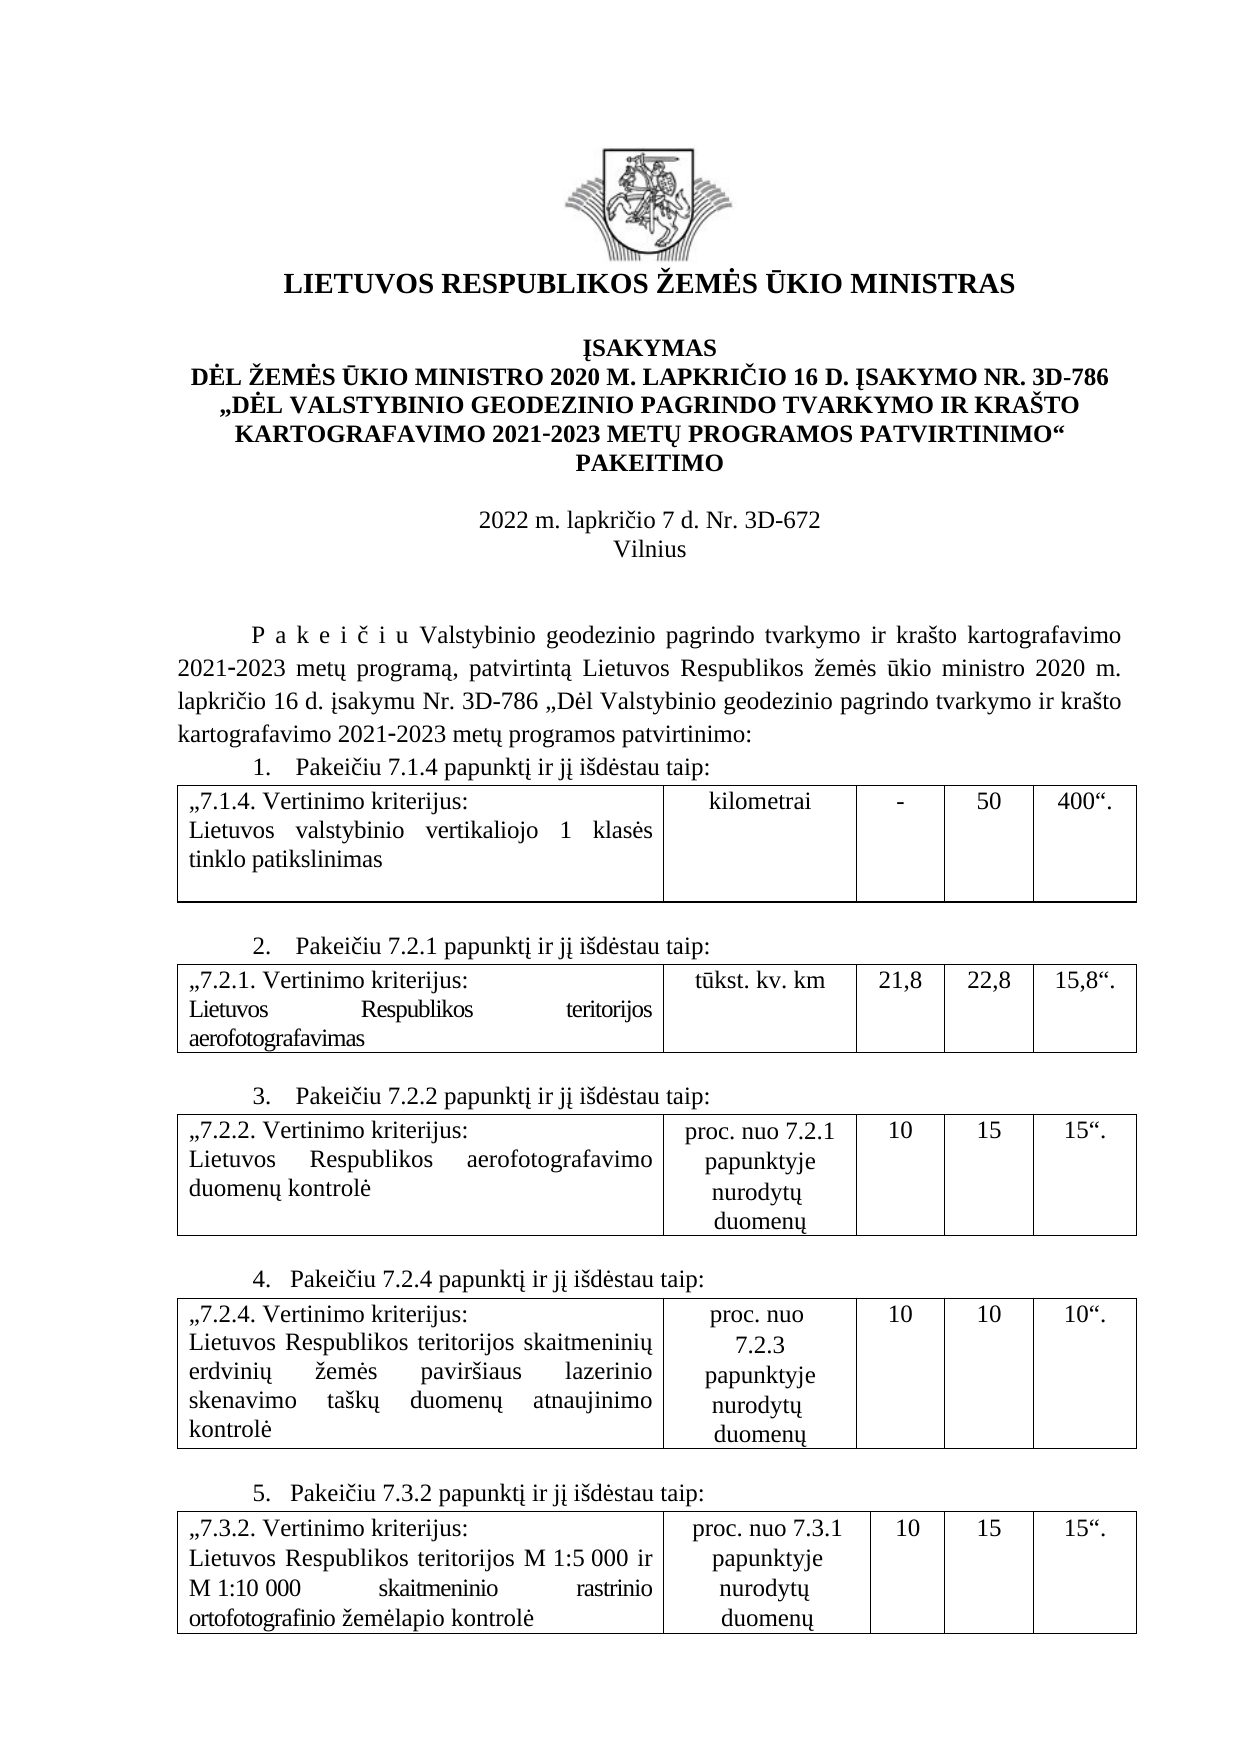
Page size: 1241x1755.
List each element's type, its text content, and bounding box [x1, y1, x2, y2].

table_header „7.3.2. Vertinimo kriterijus: Lietuvos Respublikos teritorijos M 1:5 000 ir M 1:10 000 skaitmeninio rastrinio ortofotografinio žemėlapio kontrolė [178, 1512, 663, 1633]
table_header proc. nuo 7.2.3 papunktyje nurodytų duomenų [664, 1299, 856, 1448]
table_header 15“. [1034, 1115, 1136, 1235]
table_header „7.2.2. Vertinimo kriterijus: Lietuvos Respublikos aerofotografavimo duomenų kontrolė [178, 1115, 663, 1235]
text ĮSAKYMAS [177, 333, 1122, 362]
text P a k e i č i u Valstybinio geodezinio pagrindo tvarkymo ir krašto kartografavimo 20212023 metų programą, patvirtintą Lietuvos Respublikos žemės ūkio ministro 2020 m. lapkričio 16 d. įsakymu Nr. 3D-786 „Dėl Valstybinio geodezinio pagrindo tvarkymo ir krašto kartografavimo 20212023 metų programos patvirtinimo: [177, 620, 1122, 748]
table_header 10 [945, 1299, 1033, 1448]
text 3. Pakeičiu 7.2.2 papunktį ir jį išdėstau taip: [177, 1081, 1122, 1110]
text 5. Pakeičiu 7.3.2 papunktį ir jį išdėstau taip: [252, 1478, 1122, 1507]
text 1. Pakeičiu 7.1.4 papunktį ir jį išdėstau taip: [177, 752, 1122, 781]
table_header 10 [871, 1512, 944, 1633]
table_header 400“. [1034, 786, 1136, 901]
table_header 15 [945, 1115, 1033, 1235]
text LIETUVOS RESPUBLIKOS ŽEMĖS ŪKIO MINISTRAS [177, 266, 1122, 299]
table_header „7.2.4. Vertinimo kriterijus: Lietuvos Respublikos teritorijos skaitmeninių erdvinių žemės paviršiaus lazerinio skenavimo taškų duomenų atnaujinimo kontrolė [178, 1299, 663, 1448]
table_header 22,8 [945, 965, 1033, 1052]
table_header 15 [945, 1512, 1033, 1633]
text 2022 m. lapkričio 7 d. Nr. 3D-672 [177, 505, 1122, 534]
table_header proc. nuo 7.3.1 papunktyje nurodytų duomenų [664, 1512, 870, 1633]
table_header 10“. [1034, 1299, 1136, 1448]
table_header 15,8“. [1034, 965, 1136, 1052]
table_header tūkst. kv. km [664, 965, 856, 1052]
table_header proc. nuo 7.2.1 papunktyje nurodytų duomenų [664, 1115, 856, 1235]
text Vilnius [177, 534, 1122, 563]
text 2. Pakeičiu 7.2.1 papunktį ir jį išdėstau taip: [177, 931, 1122, 960]
table_header 15“. [1034, 1512, 1136, 1633]
table_header „7.1.4. Vertinimo kriterijus: Lietuvos valstybinio vertikaliojo 1 klasės tinklo patikslinimas [178, 786, 663, 901]
table_header 10 [857, 1115, 944, 1235]
table_header 50 [945, 786, 1033, 901]
table_header kilometrai [664, 786, 856, 901]
table_header 10 [857, 1299, 944, 1448]
text DĖL ŽEMĖS ŪKIO MINISTRO 2020 M. LAPKRIČIO 16 D. ĮSAKYMO NR. 3D-786 „DĖL VALSTYBINIO GEODEZINIO PAGRINDO TVARKYMO IR KRAŠTO KARTOGRAFAVIMO 20212023 METŲ PROGRAMOS PATVIRTINIMO“ PAKEITIMO [177, 362, 1122, 477]
table_header „7.2.1. Vertinimo kriterijus: Lietuvos Respublikos teritorijos aerofotografavimas [178, 965, 663, 1052]
table_header 21,8 [857, 965, 944, 1052]
text 4. Pakeičiu 7.2.4 papunktį ir jį išdėstau taip: [252, 1264, 1122, 1293]
table_header - [857, 786, 944, 901]
